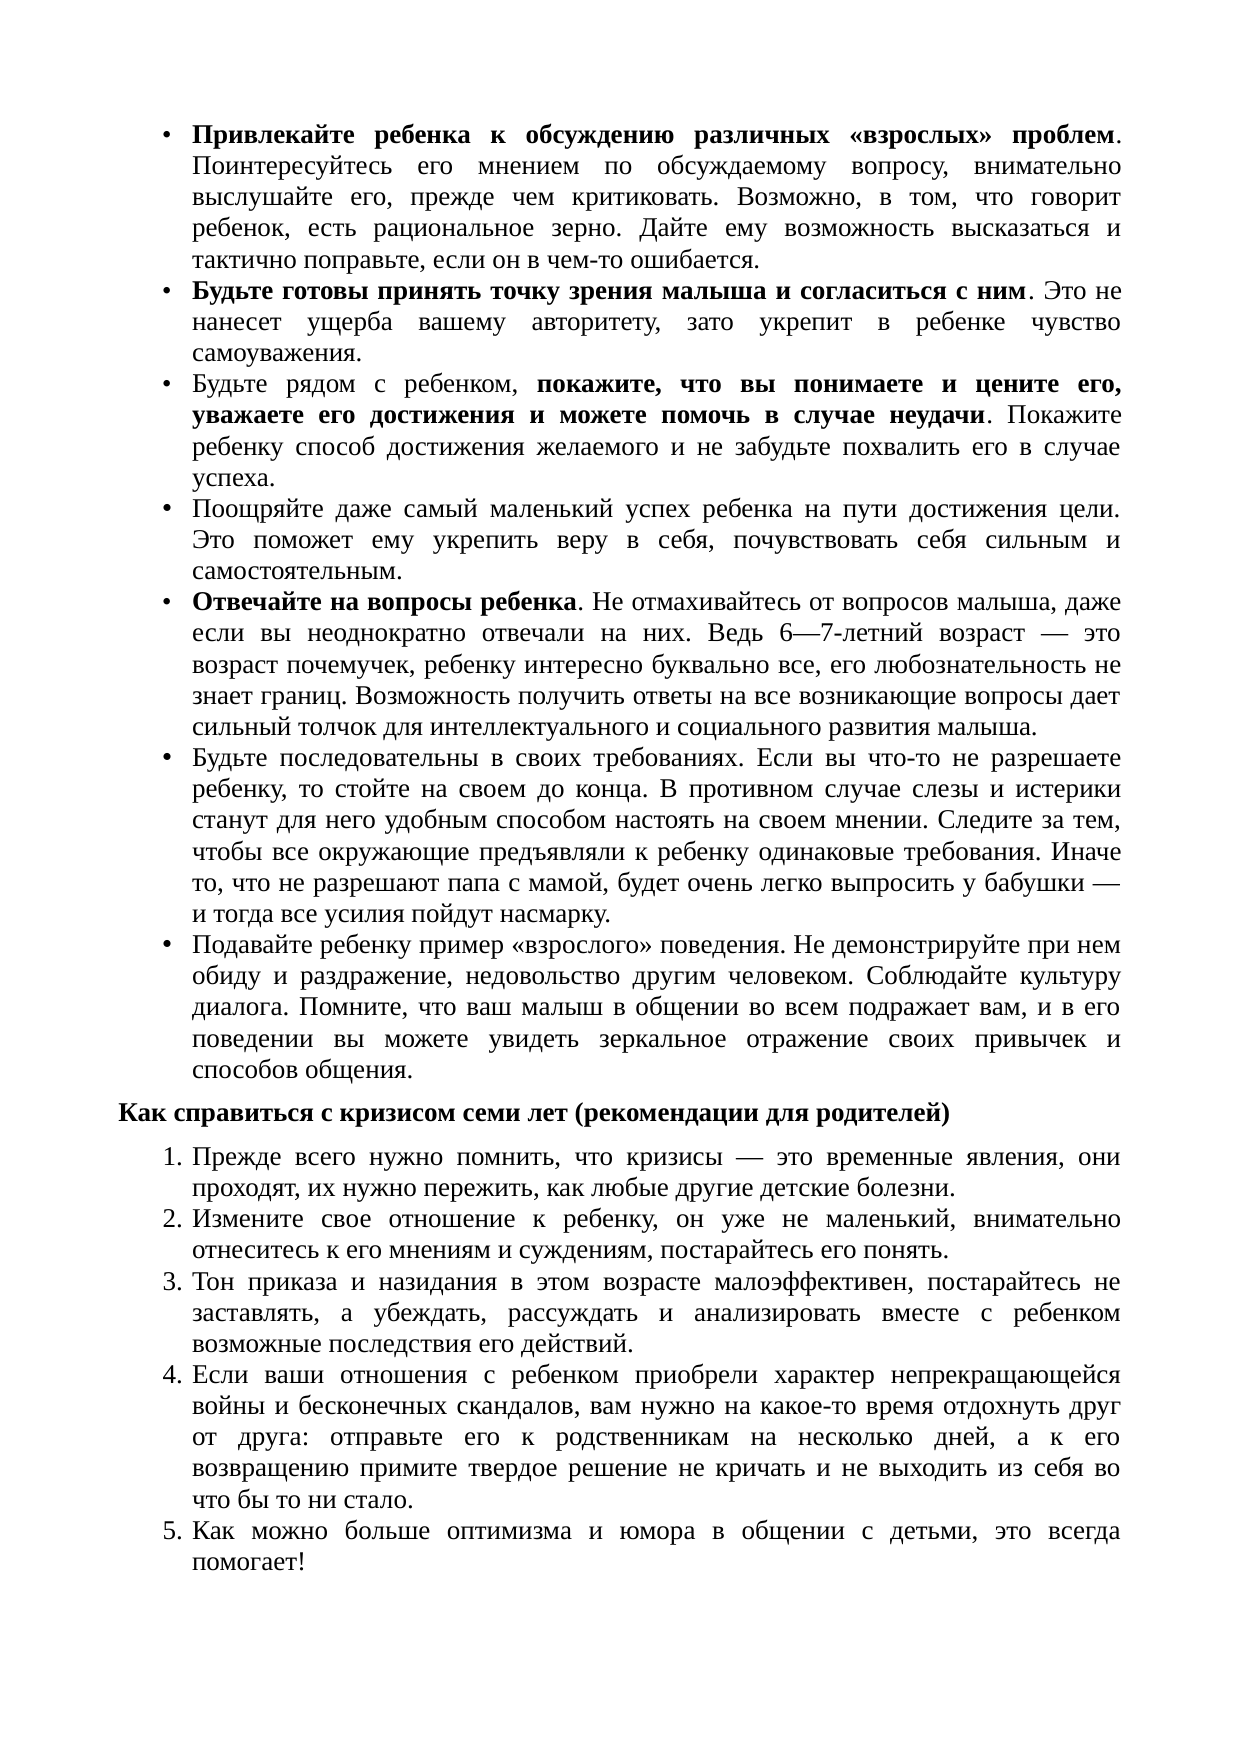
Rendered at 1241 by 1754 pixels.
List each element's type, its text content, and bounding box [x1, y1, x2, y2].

list Измените свое отношение к ребенку, он уже не маленький, внимательно отнеситесь к его мнениям и суждениям, постарайтесь его понять. [162, 1202, 1122, 1265]
list Как можно больше оптимизма и юмора в общении с детьми, это всегда помогает! [162, 1514, 1122, 1576]
list Поощряйте даже самый маленький успех ребенка на пути достижения цели. Это поможет ему укрепить веру в себя, почувствовать себя сильным и самостоятельным. [162, 492, 1122, 585]
text Как справиться с кризисом семи лет (рекомендации для родителей) [118, 1096, 1122, 1128]
list Привлекайте ребенка к обсуждению различных «взрослых» проблем. Поинтересуйтесь его мнением по обсуждаемому вопросу, внимательно выслушайте его, прежде чем критиковать. Возможно, в том, что говорит ребенок, есть рациональное зерно. Дайте ему возможность высказаться и тактично поправьте, если он в чем-то ошибается. [162, 118, 1122, 274]
list Прежде всего нужно помнить, что кризисы — это временные явления, они проходят, их нужно пережить, как любые другие детские болезни. [162, 1140, 1122, 1202]
list Если ваши отношения с ребенком приобрели характер непрекращающейся войны и бесконечных скандалов, вам нужно на какое-то время отдохнуть друг от друга: отправьте его к родственникам на несколько дней, а к его возвращению примите твердое решение не кричать и не выходить из себя во что бы то ни стало. [162, 1358, 1122, 1514]
list Отвечайте на вопросы ребенка. Не отмахивайтесь от вопросов малыша, даже если вы неоднократно отвечали на них. Ведь 6—7-летний возраст — это возраст почемучек, ребенку интересно буквально все, его любознательность не знает границ. Возможность получить ответы на все возникающие вопросы дает сильный толчок для интеллектуального и социального развития малыша. [162, 585, 1122, 741]
list Тон приказа и назидания в этом возрасте малоэффективен, постарайтесь не заставлять, а убеждать, рассуждать и анализировать вместе с ребенком возможные последствия его действий. [162, 1265, 1122, 1358]
list Подавайте ребенку пример «взрослого» поведения. Не демонстрируйте при нем обиду и раздражение, недовольство другим человеком. Соблюдайте культуру диалога. Помните, что ваш малыш в общении во всем подражает вам, и в его поведении вы можете увидеть зеркальное отражение своих привычек и способов общения. [162, 928, 1122, 1084]
list Будьте рядом с ребенком, покажите, что вы понимаете и цените его, уважаете его достижения и можете помочь в случае неудачи. Покажите ребенку способ достижения желаемого и не забудьте похвалить его в случае успеха. [162, 367, 1122, 492]
list Будьте последовательны в своих требованиях. Если вы что-то не разрешаете ребенку, то стойте на своем до конца. В противном случае слезы и истерики станут для него удобным способом настоять на своем мнении. Следите за тем, чтобы все окружающие предъявляли к ребенку одинаковые требования. Иначе то, что не разрешают папа с мамой, будет очень легко выпросить у бабушки — и тогда все усилия пойдут насмарку. [162, 741, 1122, 928]
list Будьте готовы принять точку зрения малыша и согласиться с ним. Это не нанесет ущерба вашему авторитету, зато укрепит в ребенке чувство самоуважения. [162, 274, 1122, 367]
